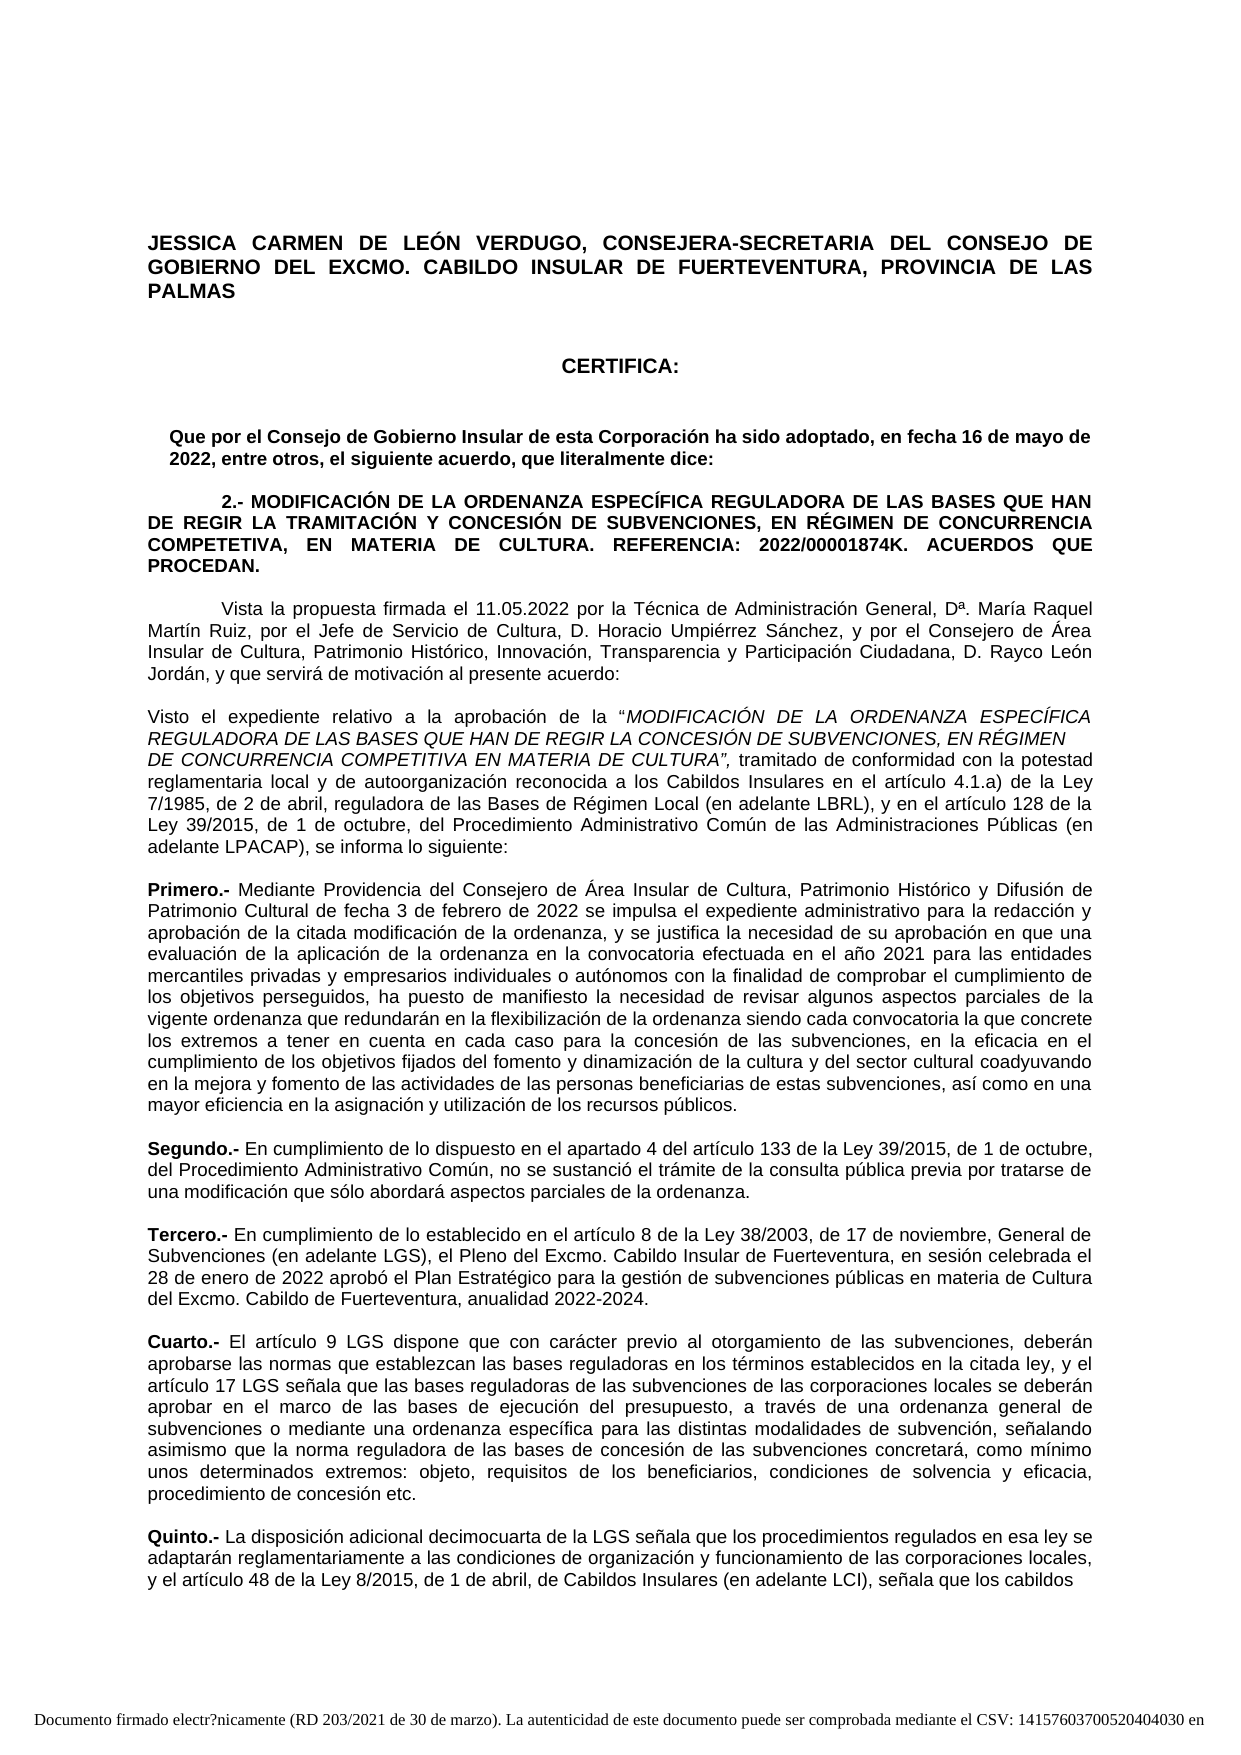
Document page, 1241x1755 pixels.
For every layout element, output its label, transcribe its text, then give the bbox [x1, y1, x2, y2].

text Tercero.- En cumplimiento de lo establecido en el artículo 8 de la Ley 38/2003, de 17 de noviembre, General de Subvenciones (en adelante LGS), el Pleno del Excmo. Cabildo Insular de Fuerteventura, en sesión celebrada el 28 de enero de 2022 aprobó el Plan Estratégico para la gestión de subvenciones públicas en materia de Cultura del Excmo. Cabildo de Fuerteventura, anualidad 2022-2024. [147, 1223, 1093, 1310]
subtitle JESSICA CARMEN DE LEÓN VERDUGO, CONSEJERA-SECRETARIA DEL CONSEJO DE GOBIERNO DEL EXCMO. CABILDO INSULAR DE FUERTEVENTURA, PROVINCIA DE LAS PALMAS [147, 231, 1093, 303]
text Visto el expediente relativo a la aprobación de la “MODIFICACIÓN DE LA ORDENANZA ESPECÍFICA REGULADORA DE LAS BASES QUE HAN DE REGIR LA CONCESIÓN DE SUBVENCIONES, EN RÉGIMEN [147, 706, 1093, 749]
subtitle Que por el Consejo de Gobierno Insular de esta Corporación ha sido adoptado, en fecha 16 de mayo de 2022, entre otros, el siguiente acuerdo, que literalmente dice: [169, 426, 1107, 469]
text DE CONCURRENCIA COMPETITIVA EN MATERIA DE CULTURA”, tramitado de conformidad con la potestad reglamentaria local y de autoorganización reconocida a los Cabildos Insulares en el artículo 4.1.a) de la Ley 7/1985, de 2 de abril, reguladora de las Bases de Régimen Local (en adelante LBRL), y en el artículo 128 de la Ley 39/2015, de 1 de octubre, del Procedimiento Administrativo Común de las Administraciones Públicas (en adelante LPACAP), se informa lo siguiente: [147, 749, 1093, 857]
text Quinto.- La disposición adicional decimocuarta de la LGS señala que los procedimientos regulados en esa ley se adaptarán reglamentariamente a las condiciones de organización y funcionamiento de las corporaciones locales, y el artículo 48 de la Ley 8/2015, de 1 de abril, de Cabildos Insulares (en adelante LCI), señala que los cabildos [147, 1525, 1093, 1590]
text CERTIFICA: [133, 354, 1107, 378]
text Vista la propuesta firmada el 11.05.2022 por la Técnica de Administración General, Dª. María Raquel Martín Ruiz, por el Jefe de Servicio de Cultura, D. Horacio Umpiérrez Sánchez, y por el Consejero de Área Insular de Cultura, Patrimonio Histórico, Innovación, Transparencia y Participación Ciudadana, D. Rayco León Jordán, y que servirá de motivación al presente acuerdo: [147, 598, 1093, 684]
text Primero.- Mediante Providencia del Consejero de Área Insular de Cultura, Patrimonio Histórico y Difusión de Patrimonio Cultural de fecha 3 de febrero de 2022 se impulsa el expediente administrativo para la redacción y aprobación de la citada modificación de la ordenanza, y se justifica la necesidad de su aprobación en que una evaluación de la aplicación de la ordenanza en la convocatoria efectuada en el año 2021 para las entidades mercantiles privadas y empresarios individuales o autónomos con la finalidad de comprobar el cumplimiento de los objetivos perseguidos, ha puesto de manifiesto la necesidad de revisar algunos aspectos parciales de la vigente ordenanza que redundarán en la flexibilización de la ordenanza siendo cada convocatoria la que concrete los extremos a tener en cuenta en cada caso para la concesión de las subvenciones, en la eficacia en el cumplimiento de los objetivos fijados del fomento y dinamización de la cultura y del sector cultural coadyuvando en la mejora y fomento de las actividades de las personas beneficiarias de estas subvenciones, así como en una mayor eficiencia en la asignación y utilización de los recursos públicos. [147, 878, 1093, 1116]
text Cuarto.- El artículo 9 LGS dispone que con carácter previo al otorgamiento de las subvenciones, deberán aprobarse las normas que establezcan las bases reguladoras en los términos establecidos en la citada ley, y el artículo 17 LGS señala que las bases reguladoras de las subvenciones de las corporaciones locales se deberán aprobar en el marco de las bases de ejecución del presupuesto, a través de una ordenanza general de subvenciones o mediante una ordenanza específica para las distintas modalidades de subvención, señalando asimismo que la norma reguladora de las bases de concesión de las subvenciones concretará, como mínimo unos determinados extremos: objeto, requisitos de los beneficiarios, condiciones de solvencia y eficacia, procedimiento de concesión etc. [147, 1331, 1093, 1504]
text 2.- MODIFICACIÓN DE LA ORDENANZA ESPECÍFICA REGULADORA DE LAS BASES QUE HAN DE REGIR LA TRAMITACIÓN Y CONCESIÓN DE SUBVENCIONES, EN RÉGIMEN DE CONCURRENCIA COMPETETIVA, EN MATERIA DE CULTURA. REFERENCIA: 2022/00001874K. ACUERDOS QUE PROCEDAN. [147, 490, 1093, 577]
text Segundo.- En cumplimiento de lo dispuesto en el apartado 4 del artículo 133 de la Ley 39/2015, de 1 de octubre, del Procedimiento Administrativo Común, no se sustanció el trámite de la consulta pública previa por tratarse de una modificación que sólo abordará aspectos parciales de la ordenanza. [147, 1137, 1093, 1202]
